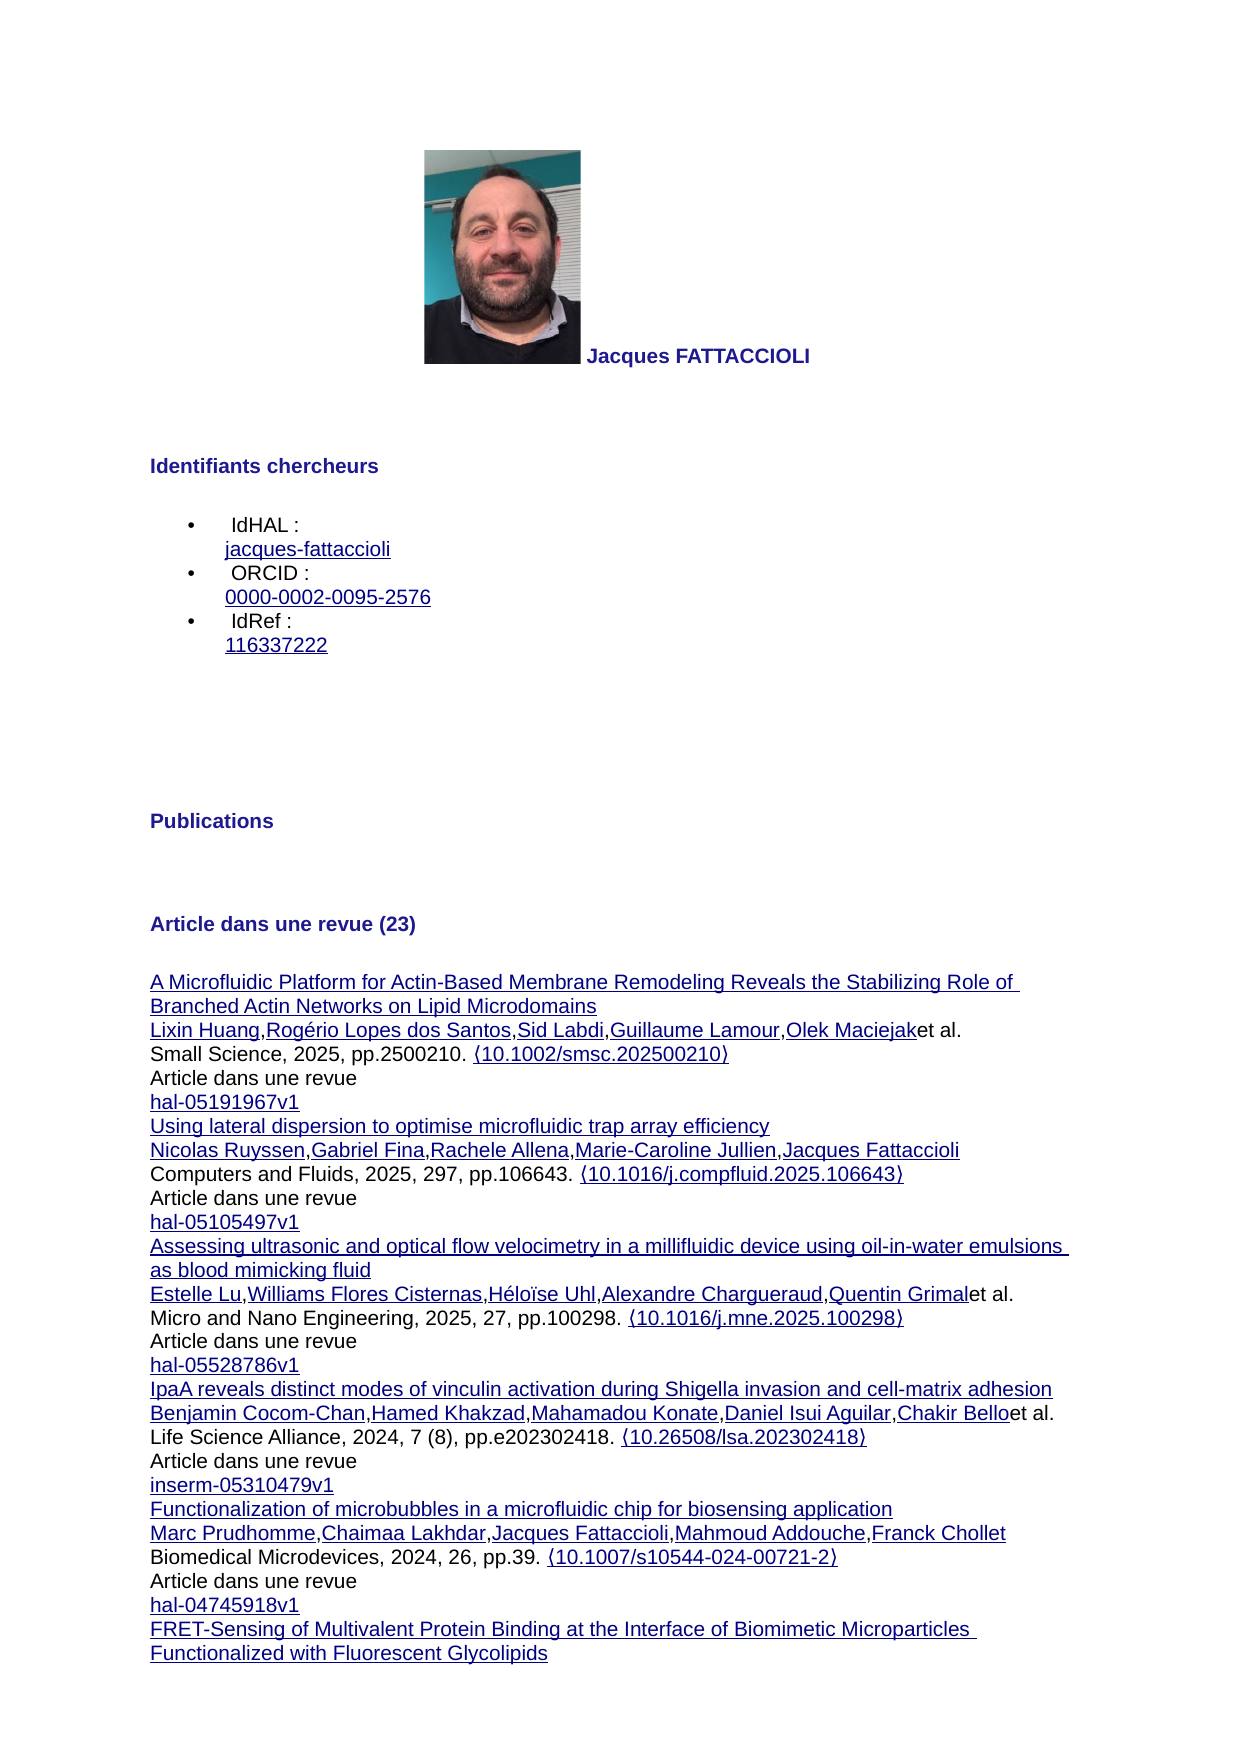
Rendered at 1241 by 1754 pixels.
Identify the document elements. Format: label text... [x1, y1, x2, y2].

list 116337222 [187, 632, 1090, 656]
picture [424, 150, 581, 364]
list IdRef : [187, 608, 1090, 632]
table_cell FRET-Sensing of Multivalent Protein Binding at the Interface of Biomimetic Microparticles Functionalized with Fluorescent Glycolipids [150, 1617, 1090, 1665]
subtitle Identifiants chercheurs [150, 454, 1090, 478]
table_header A Microfluidic Platform for Actin‐Based Membrane Remodeling Reveals the Stabilizing Role of Branched Actin Networks on Lipid Microdomains Lixin Huang,Rogério Lopes dos Santos,Sid Labdi,Guillaume Lamour,Olek Maciejaket al. Small Science, 2025, pp.2500210. ⟨10.1002/smsc.202500210⟩ Article dans une revue hal-05191967v1 [150, 970, 1090, 1114]
subtitle Jacques FATTACCIOLI [150, 150, 1090, 368]
list jacques-fattaccioli [187, 537, 1090, 561]
table_cell Functionalization of microbubbles in a microfluidic chip for biosensing application Marc Prudhomme,Chaimaa Lakhdar,Jacques Fattaccioli,Mahmoud Addouche,Franck Chollet Biomedical Microdevices, 2024, 26, pp.39. ⟨10.1007/s10544-024-00721-2⟩ Article dans une revue hal-04745918v1 [150, 1497, 1090, 1617]
table_cell Using lateral dispersion to optimise microfluidic trap array efficiency Nicolas Ruyssen,Gabriel Fina,Rachele Allena,Marie-Caroline Jullien,Jacques Fattaccioli Computers and Fluids, 2025, 297, pp.106643. ⟨10.1016/j.compfluid.2025.106643⟩ Article dans une revue hal-05105497v1 [150, 1114, 1090, 1233]
list ORCID : [187, 561, 1090, 584]
table_cell Assessing ultrasonic and optical flow velocimetry in a millifluidic device using oil-in-water emulsions as blood mimicking fluid Estelle Lu,Williams Flores Cisternas,Héloïse Uhl,Alexandre Chargueraud,Quentin Grimalet al. Micro and Nano Engineering, 2025, 27, pp.100298. ⟨10.1016/j.mne.2025.100298⟩ Article dans une revue hal-05528786v1 [150, 1234, 1090, 1377]
list 0000-0002-0095-2576 [187, 584, 1090, 608]
table_cell IpaA reveals distinct modes of vinculin activation during Shigella invasion and cell-matrix adhesion Benjamin Cocom-Chan,Hamed Khakzad,Mahamadou Konate,Daniel Isui Aguilar,Chakir Belloet al. Life Science Alliance, 2024, 7 (8), pp.e202302418. ⟨10.26508/lsa.202302418⟩ Article dans une revue inserm-05310479v1 [150, 1377, 1090, 1497]
subtitle Article dans une revue (23) [150, 912, 1090, 936]
subtitle Publications [150, 808, 1090, 832]
list IdHAL : [187, 513, 1090, 537]
